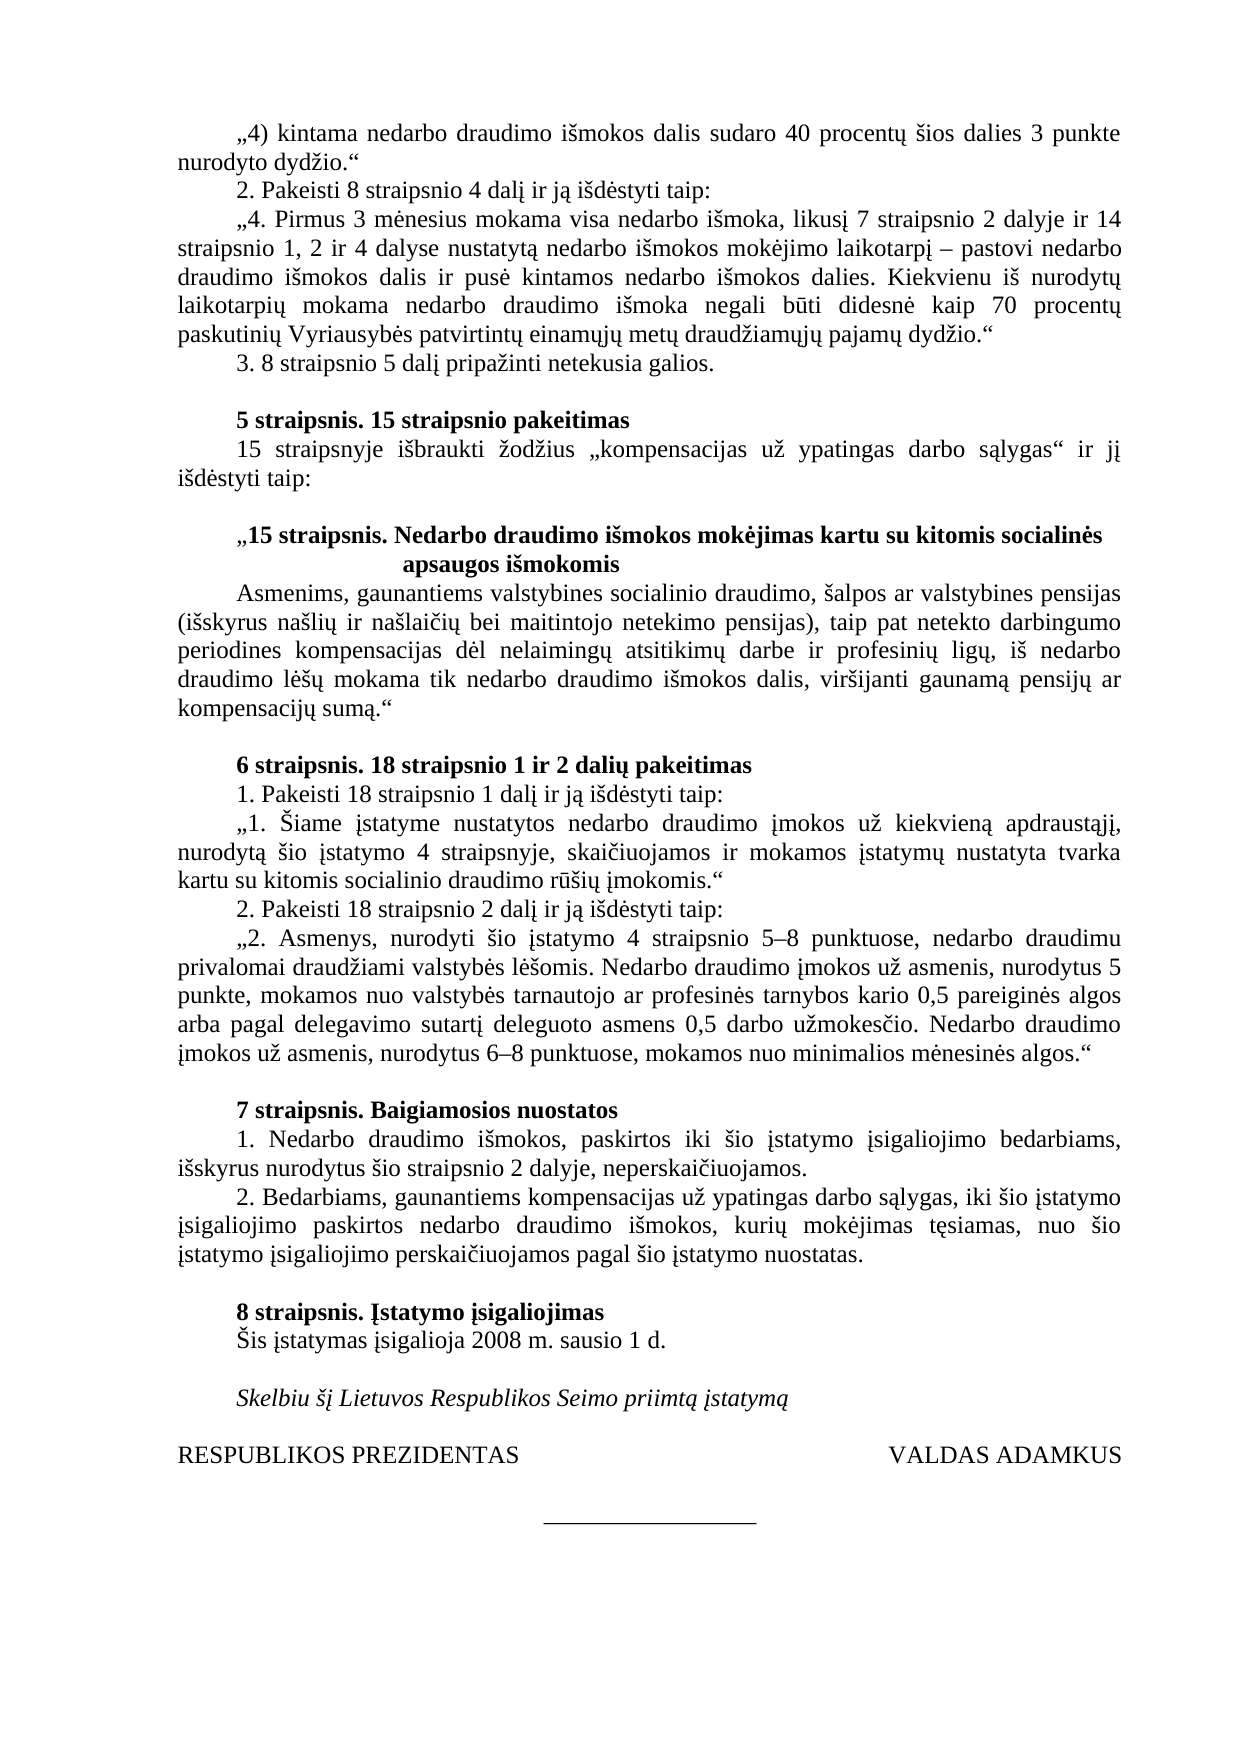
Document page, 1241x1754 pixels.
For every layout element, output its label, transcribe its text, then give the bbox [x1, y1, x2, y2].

text 2. Pakeisti 18 straipsnio 2 dalį ir ją išdėstyti taip: [177, 894, 1122, 923]
text Asmenims, gaunantiems valstybines socialinio draudimo, šalpos ar valstybines pensijas (išskyrus našlių ir našlaičių bei maitintojo netekimo pensijas), taip pat netekto darbingumo periodines kompensacijas dėl nelaimingų atsitikimų darbe ir profesinių ligų, iš nedarbo draudimo lėšų mokama tik nedarbo draudimo išmokos dalis, viršijanti gaunamą pensijų ar kompensacijų sumą.“ [177, 578, 1122, 722]
text „2. Asmenys, nurodyti šio įstatymo 4 straipsnio 5–8 punktuose, nedarbo draudimu privalomai draudžiami valstybės lėšomis. Nedarbo draudimo įmokos už asmenis, nurodytus 5 punkte, mokamos nuo valstybės tarnautojo ar profesinės tarnybos kario 0,5 pareiginės algos arba pagal delegavimo sutartį deleguoto asmens 0,5 darbo užmokesčio. Nedarbo draudimo įmokos už asmenis, nurodytus 6–8 punktuose, mokamos nuo minimalios mėnesinės algos.“ [177, 923, 1122, 1067]
text 2. Bedarbiams, gaunantiems kompensacijas už ypatingas darbo sąlygas, iki šio įstatymo įsigaliojimo paskirtos nedarbo draudimo išmokos, kurių mokėjimas tęsiamas, nuo šio įstatymo įsigaliojimo perskaičiuojamos pagal šio įstatymo nuostatas. [177, 1182, 1122, 1268]
text 1. Nedarbo draudimo išmokos, paskirtos iki šio įstatymo įsigaliojimo bedarbiams, išskyrus nurodytus šio straipsnio 2 dalyje, neperskaičiuojamos. [177, 1124, 1122, 1182]
text Šis įstatymas įsigalioja 2008 m. sausio 1 d. [177, 1326, 1122, 1354]
text 15 straipsnyje išbraukti žodžius „kompensacijas už ypatingas darbo sąlygas“ ir jį išdėstyti taip: [177, 434, 1122, 492]
text 3. 8 straipsnio 5 dalį pripažinti netekusia galios. [177, 348, 1122, 377]
text 5 straipsnis. 15 straipsnio pakeitimas [177, 406, 1122, 434]
text 6 straipsnis. 18 straipsnio 1 ir 2 dalių pakeitimas [177, 751, 1122, 779]
text RESPUBLIKOS PREZIDENTAS VALDAS ADAMKUS [177, 1441, 1122, 1469]
text 8 straipsnis. Įstatymo įsigaliojimas [177, 1297, 1122, 1326]
text „1. Šiame įstatyme nustatytos nedarbo draudimo įmokos už kiekvieną apdraustąjį, nurodytą šio įstatymo 4 straipsnyje, skaičiuojamos ir mokamos įstatymų nustatyta tvarka kartu su kitomis socialinio draudimo rūšių įmokomis.“ [177, 808, 1122, 894]
text „4) kintama nedarbo draudimo išmokos dalis sudaro 40 procentų šios dalies 3 punkte nurodyto dydžio.“ [177, 118, 1122, 176]
text „15 straipsnis. Nedarbo draudimo išmokos mokėjimas kartu su kitomis socialinės apsaugos išmokomis [236, 521, 1122, 578]
text 7 straipsnis. Baigiamosios nuostatos [177, 1096, 1122, 1124]
text _________________ [177, 1498, 1122, 1527]
text „4. Pirmus 3 mėnesius mokama visa nedarbo išmoka, likusį 7 straipsnio 2 dalyje ir 14 straipsnio 1, 2 ir 4 dalyse nustatytą nedarbo išmokos mokėjimo laikotarpį – pastovi nedarbo draudimo išmokos dalis ir pusė kintamos nedarbo išmokos dalies. Kiekvienu iš nurodytų laikotarpių mokama nedarbo draudimo išmoka negali būti didesnė kaip 70 procentų paskutinių Vyriausybės patvirtintų einamųjų metų draudžiamųjų pajamų dydžio.“ [177, 204, 1122, 348]
text 2. Pakeisti 8 straipsnio 4 dalį ir ją išdėstyti taip: [177, 176, 1122, 204]
text Skelbiu šį Lietuvos Respublikos Seimo priimtą įstatymą [177, 1383, 1122, 1412]
text 1. Pakeisti 18 straipsnio 1 dalį ir ją išdėstyti taip: [177, 779, 1122, 808]
